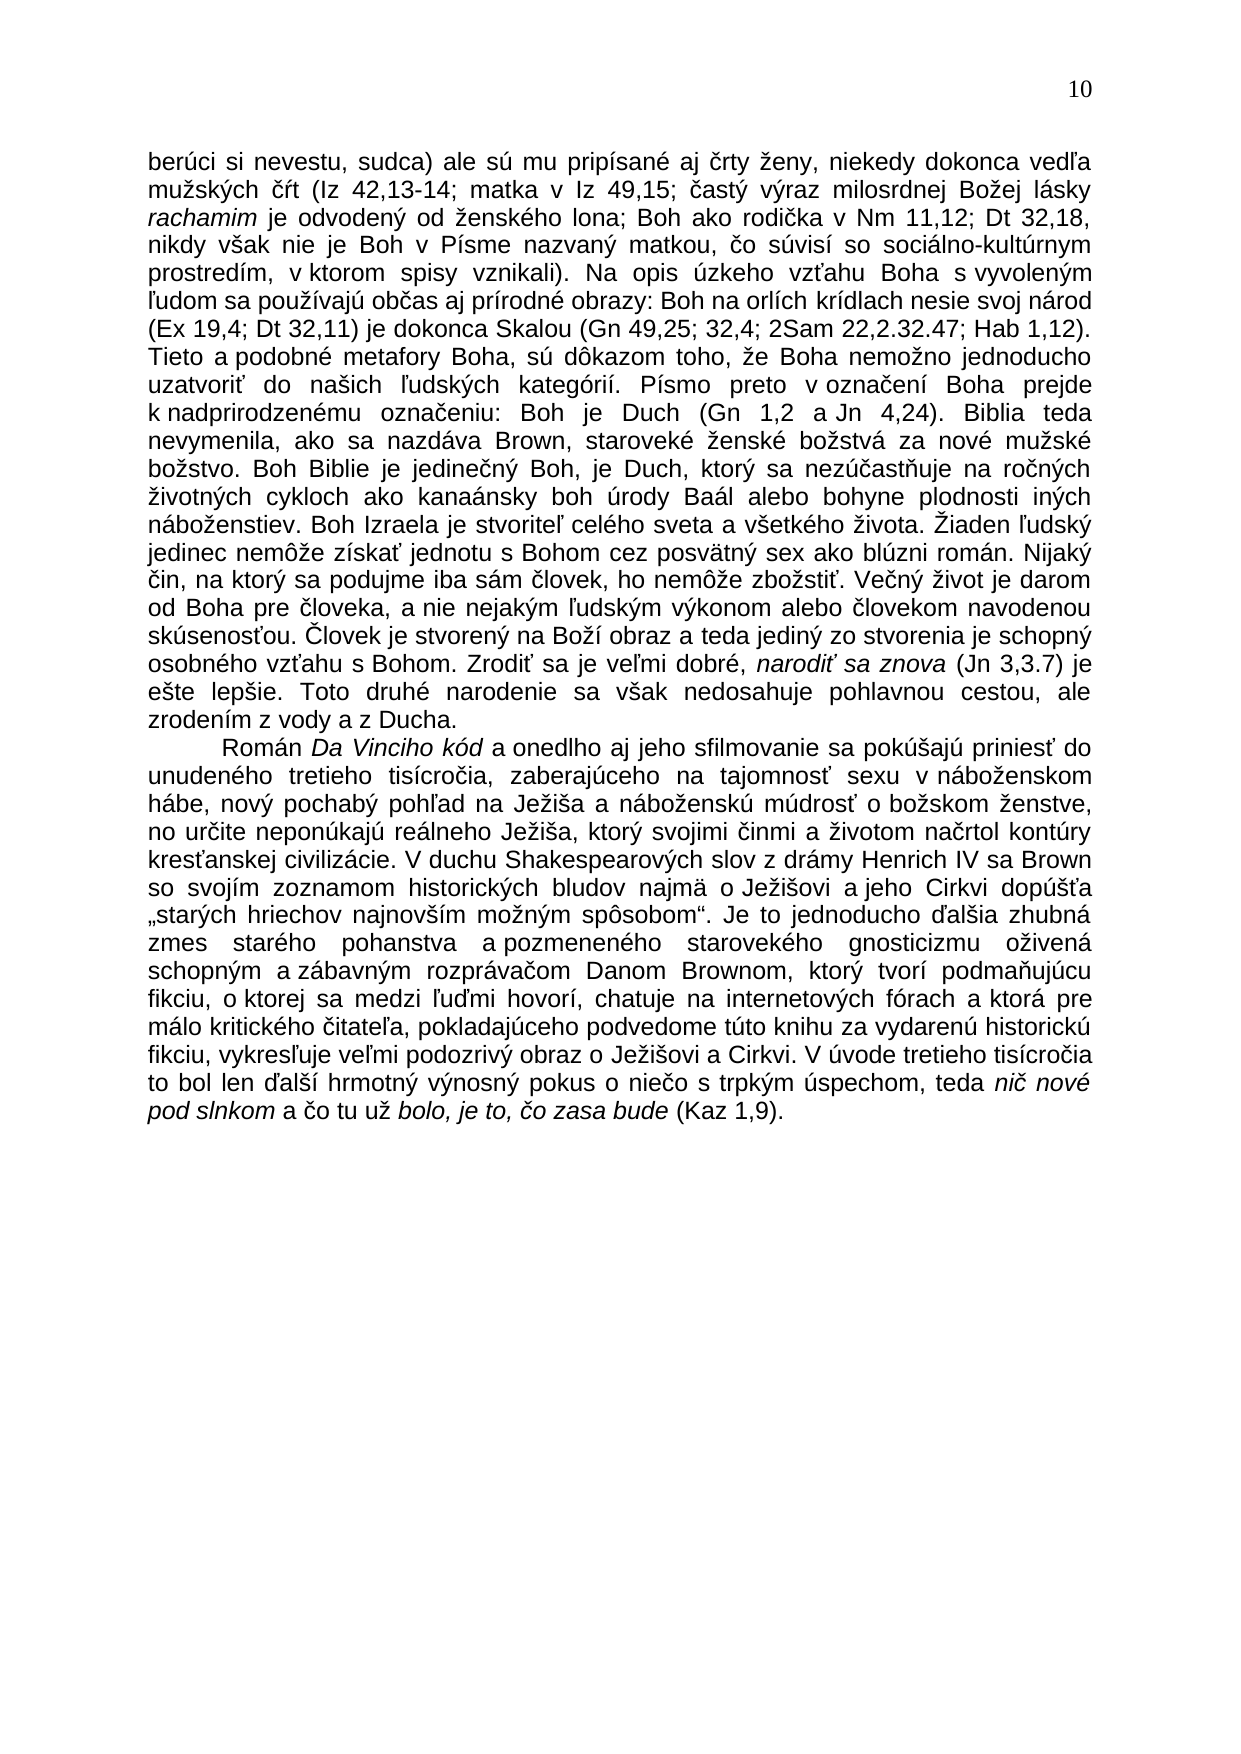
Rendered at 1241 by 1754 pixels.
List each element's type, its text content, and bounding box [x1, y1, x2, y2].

subtitle berúci si nevestu, sudca) ale sú mu pripísané aj črty ženy, niekedy dokonca vedľa mužských čŕt (Iz 42,13-14; matka v Iz 49,15; častý výraz milosrdnej Božej lásky rachamim je odvodený od ženského lona; Boh ako rodička v Nm 11,12; Dt 32,18, nikdy však nie je Boh v Písme nazvaný matkou, čo súvisí so sociálno-kultúrnym prostredím, v ktorom spisy vznikali). Na opis úzkeho vzťahu Boha s vyvoleným ľudom sa používajú občas aj prírodné obrazy: Boh na orlích krídlach nesie svoj národ (Ex 19,4; Dt 32,11) je dokonca Skalou (Gn 49,25; 32,4; 2Sam 22,2.32.47; Hab 1,12). Tieto a podobné metafory Boha, sú dôkazom toho, že Boha nemožno jednoducho uzatvoriť do našich ľudských kategórií. Písmo preto v označení Boha prejde k nadprirodzenému označeniu: Boh je Duch (Gn 1,2 a Jn 4,24). Biblia teda nevymenila, ako sa nazdáva Brown, staroveké ženské božstvá za nové mužské božstvo. Boh Biblie je jedinečný Boh, je Duch, ktorý sa nezúčastňuje na ročných životných cykloch ako kanaánsky boh úrody Baál alebo bohyne plodnosti iných náboženstiev. Boh Izraela je stvoriteľ celého sveta a všetkého života. Žiaden ľudský jedinec nemôže získať jednotu s Bohom cez posvätný sex ako blúzni román. Nijaký čin, na ktorý sa podujme iba sám človek, ho nemôže zbožstiť. Večný život je darom od Boha pre človeka, a nie nejakým ľudským výkonom alebo človekom navodenou skúsenosťou. Človek je stvorený na Boží obraz a teda jediný zo stvorenia je schopný osobného vzťahu s Bohom. Zrodiť sa je veľmi dobré, narodiť sa znova (Jn 3,3.7) je ešte lepšie. Toto druhé narodenie sa však nedosahuje pohlavnou cestou, ale zrodením z vody a z Ducha. [148, 148, 1092, 734]
subtitle Román Da Vinciho kód a onedlho aj jeho sfilmovanie sa pokúšajú priniesť do unudeného tretieho tisícročia, zaberajúceho na tajomnosť sexu v náboženskom hábe, nový pochabý pohľad na Ježiša a náboženskú múdrosť o božskom ženstve, no určite neponúkajú reálneho Ježiša, ktorý svojimi činmi a životom načrtol kontúry kresťanskej civilizácie. V duchu Shakespearových slov z drámy Henrich IV sa Brown so svojím zoznamom historických bludov najmä o Ježišovi a jeho Cirkvi dopúšťa „starých hriechov najnovším možným spôsobom“. Je to jednoducho ďalšia zhubná zmes starého pohanstva a pozmeneného starovekého gnosticizmu oživená schopným a zábavným rozprávačom Danom Brownom, ktorý tvorí podmaňujúcu fikciu, o ktorej sa medzi ľuďmi hovorí, chatuje na internetových fórach a ktorá pre málo kritického čitateľa, pokladajúceho podvedome túto knihu za vydarenú historickú fikciu, vykresľuje veľmi podozrivý obraz o Ježišovi a Cirkvi. V úvode tretieho tisícročia to bol len ďalší hrmotný výnosný pokus o niečo s trpkým úspechom, teda nič nové pod slnkom a čo tu už bolo, je to, čo zasa bude (Kaz 1,9). [148, 734, 1092, 1125]
